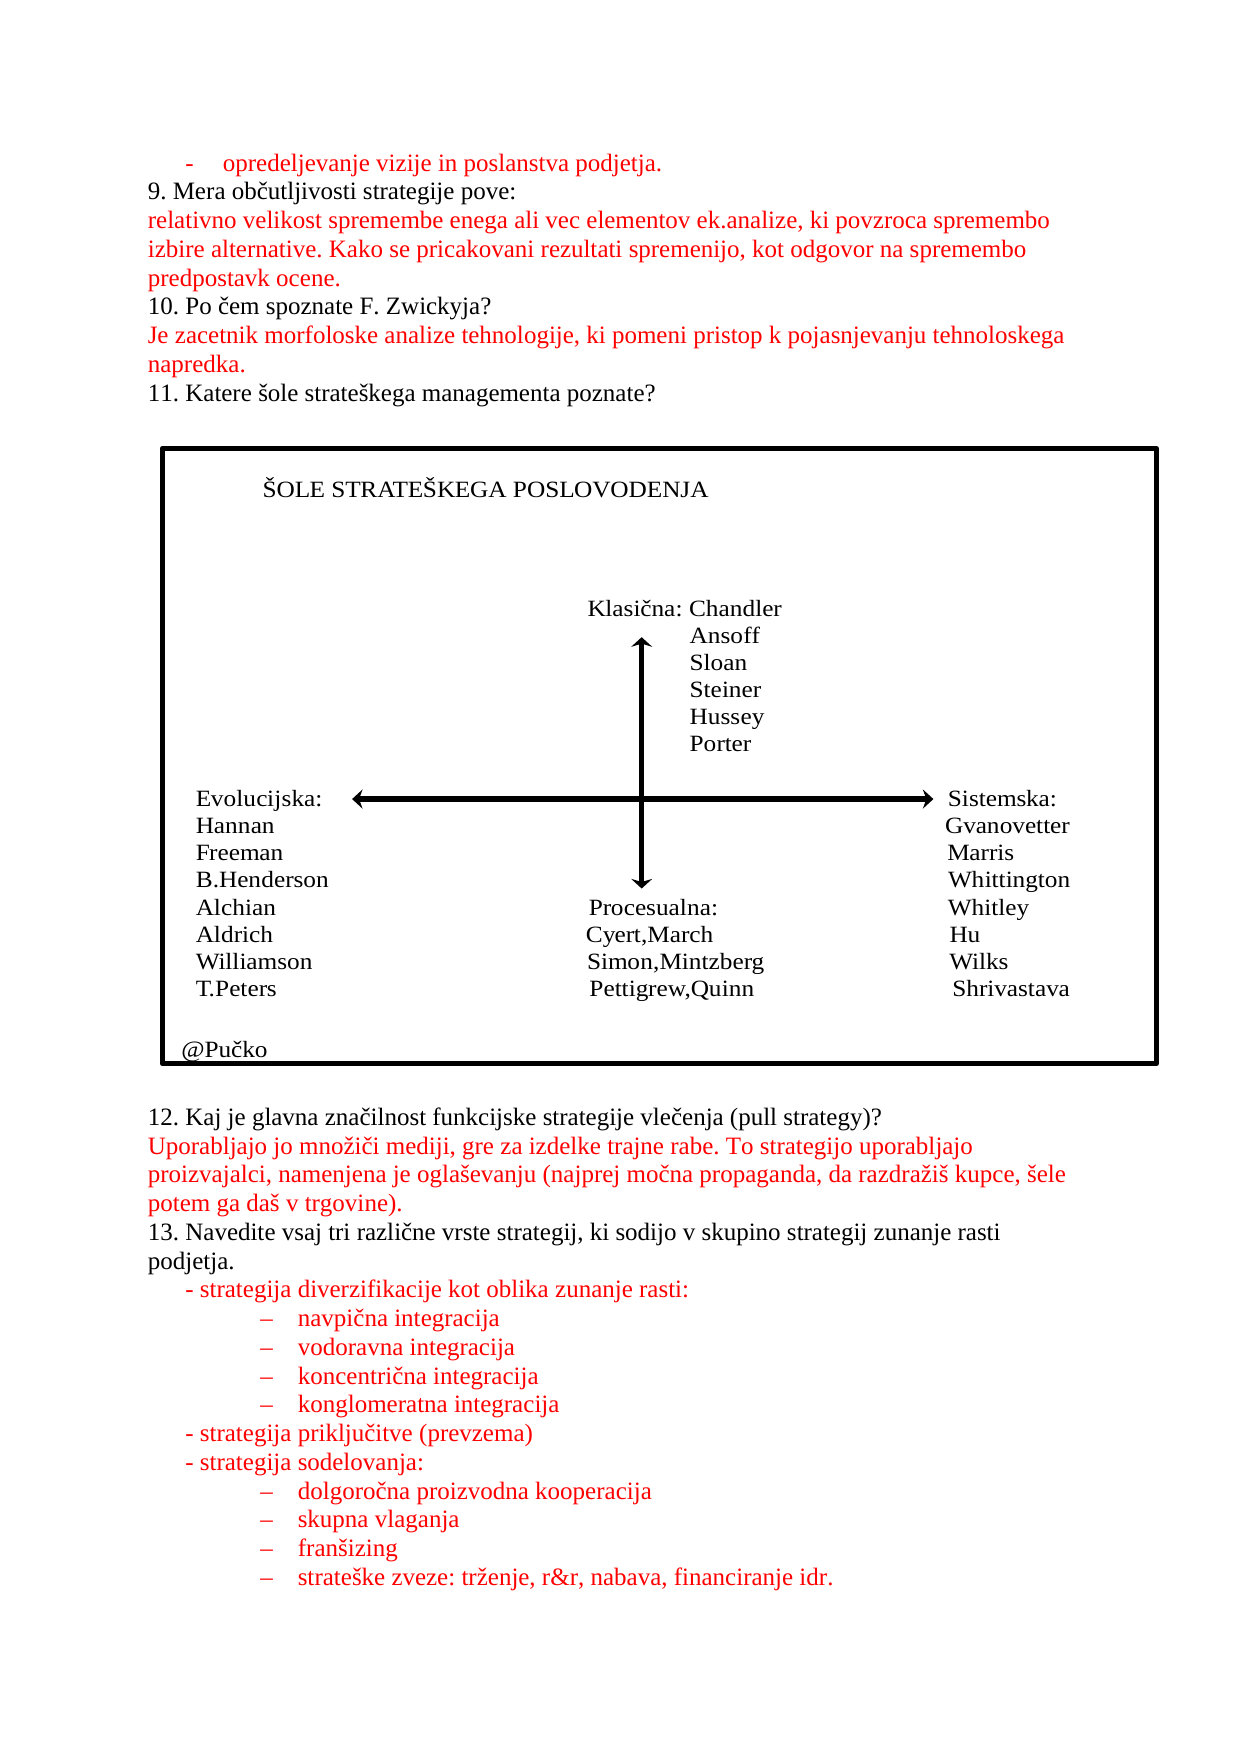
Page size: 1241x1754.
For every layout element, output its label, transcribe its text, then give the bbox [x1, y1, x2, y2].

text 13. Navedite vsaj tri različne vrste strategij, ki sodijo v skupino strategij zunanje rasti podjetja. [148, 1217, 1093, 1274]
text Je zacetnik morfoloske analize tehnologije, ki pomeni pristop k pojasnjevanju tehnoloskega napredka. [148, 320, 1093, 378]
list skupna vlaganja [260, 1504, 1093, 1533]
list opredeljevanje vizije in poslanstva podjetja. [185, 148, 1093, 176]
text 12. Kaj je glavna značilnost funkcijske strategije vlečenja (pull strategy)? [148, 1102, 1093, 1131]
text - strategija sodelovanja: [185, 1447, 1093, 1476]
text 11. Katere šole strateškega managementa poznate? [148, 378, 1093, 406]
text 10. Po čem spoznate F. Zwickyja? [148, 291, 1093, 320]
text 9. Mera občutljivosti strategije pove: [148, 176, 1093, 205]
list koncentrična integracija [260, 1361, 1093, 1389]
list konglomeratna integracija [260, 1389, 1093, 1418]
text Uporabljajo jo množiči mediji, gre za izdelke trajne rabe. To strategijo uporabljajo proizvajalci, namenjena je oglaševanju (najprej močna propaganda, da razdražiš kupce, šele potem ga daš v trgovine). [148, 1131, 1093, 1217]
list franšizing [260, 1533, 1093, 1562]
list vodoravna integracija [260, 1332, 1093, 1361]
list dolgoročna proizvodna kooperacija [260, 1476, 1093, 1504]
text - strategija diverzifikacije kot oblika zunanje rasti: [185, 1274, 1093, 1303]
text relativno velikost spremembe enega ali vec elementov ek.analize, ki povzroca spremembo izbire alternative. Kako se pricakovani rezultati spremenijo, kot odgovor na spremembo predpostavk ocene. [148, 205, 1093, 291]
list navpična integracija [260, 1303, 1093, 1332]
text - strategija priključitve (prevzema) [185, 1418, 1093, 1447]
list strateške zveze: trženje, r&r, nabava, financiranje idr. [260, 1562, 1093, 1591]
